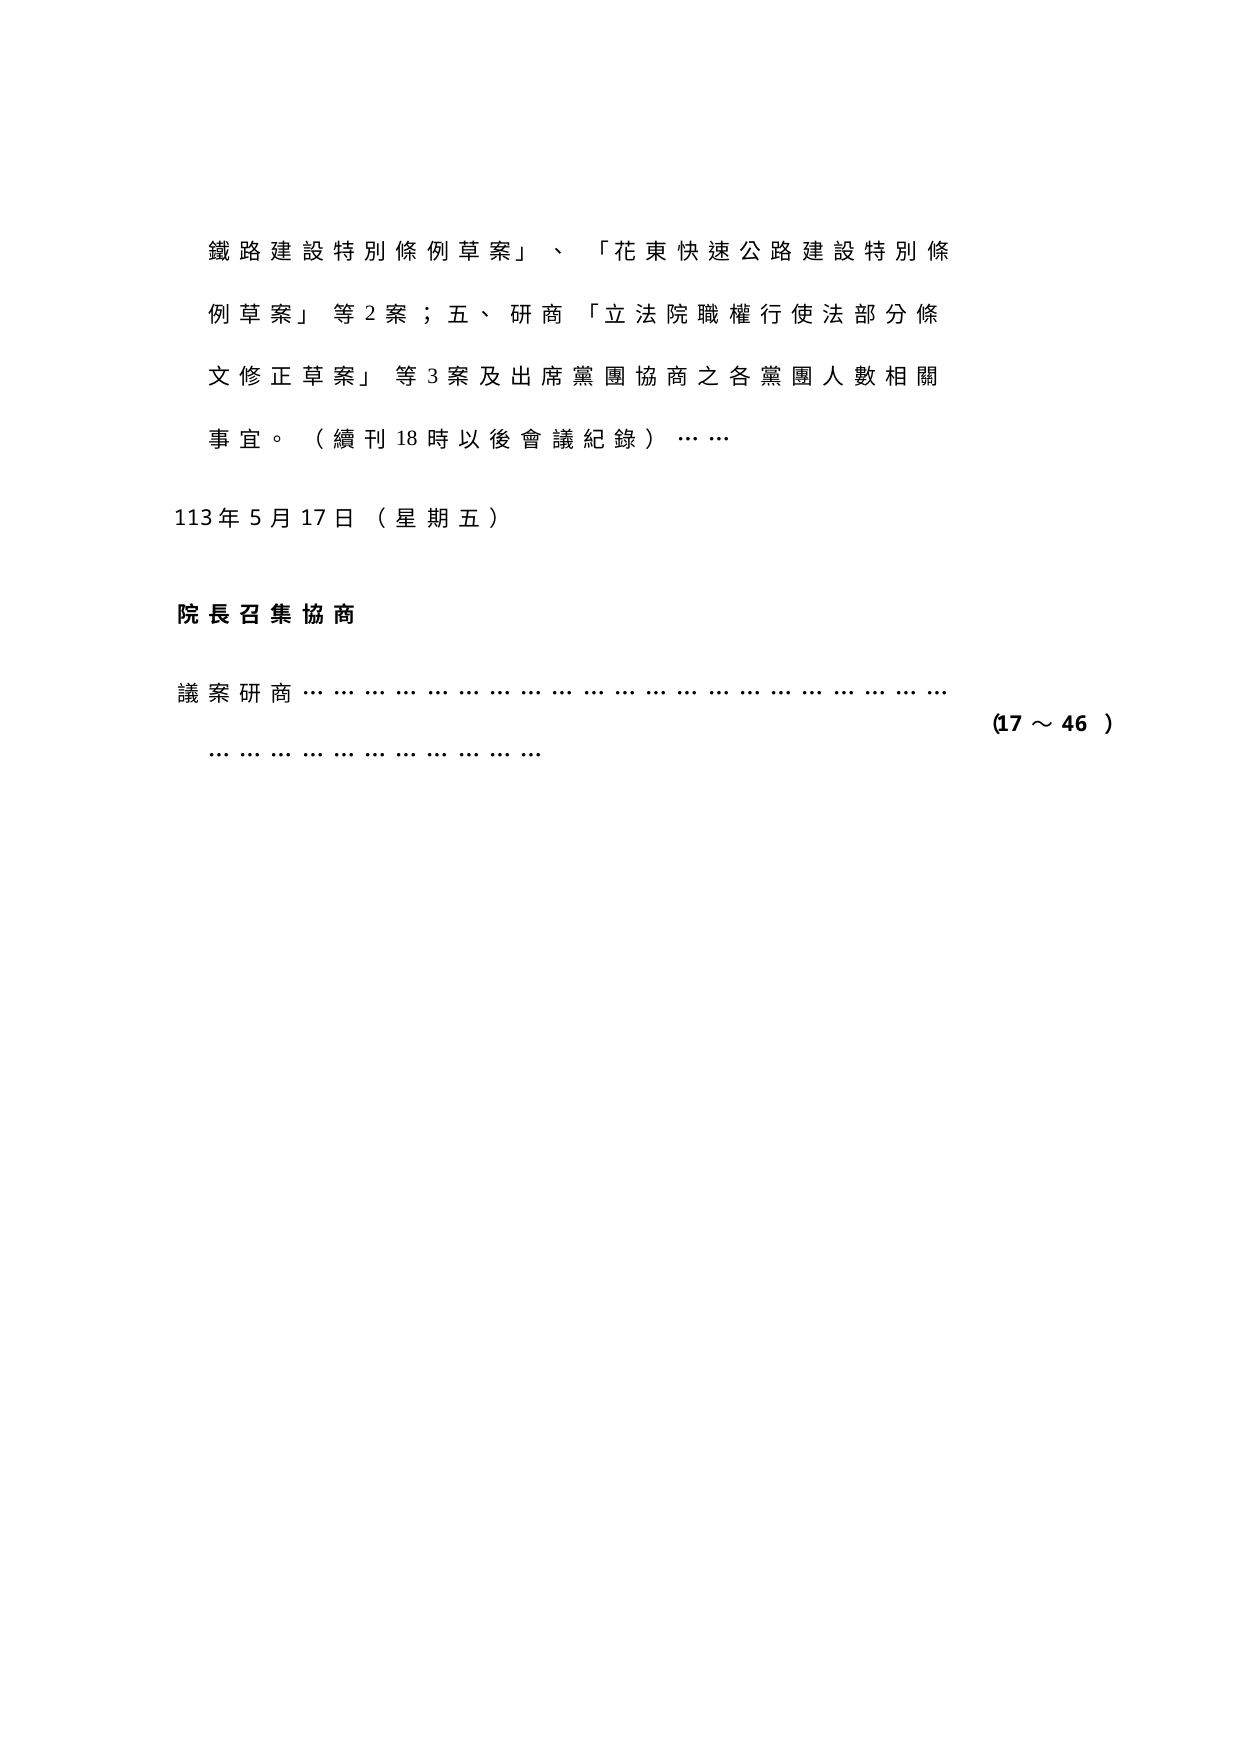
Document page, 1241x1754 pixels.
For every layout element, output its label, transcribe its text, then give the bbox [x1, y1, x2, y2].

table_cell [1023, 219, 1053, 469]
table_cell 鐵路建設特別條例草案」、「花東快速公路建設特別條例草案」等2案；五、研商「立法院職權行使法部分條文修正草案」等3案及出席黨團協商之各黨團人數相關事宜。（續刊18時以後會議紀錄）…… [150, 219, 967, 469]
table_cell 議案研商…………………………………………………………………………………… [150, 660, 967, 785]
table_cell [1053, 219, 1091, 469]
table_cell 1 [986, 219, 1023, 469]
table_cell ～ [1023, 660, 1053, 785]
table_cell ） [1091, 660, 1108, 785]
table_cell 17 [986, 660, 1023, 785]
table_cell （ [967, 660, 986, 785]
table_cell 113年5月17日（星期五） [150, 469, 1108, 564]
table_cell 院長召集協商 [150, 565, 1108, 660]
table_cell （ [967, 219, 986, 469]
table_cell ） [1091, 219, 1108, 469]
table_cell 46 [1053, 660, 1091, 785]
